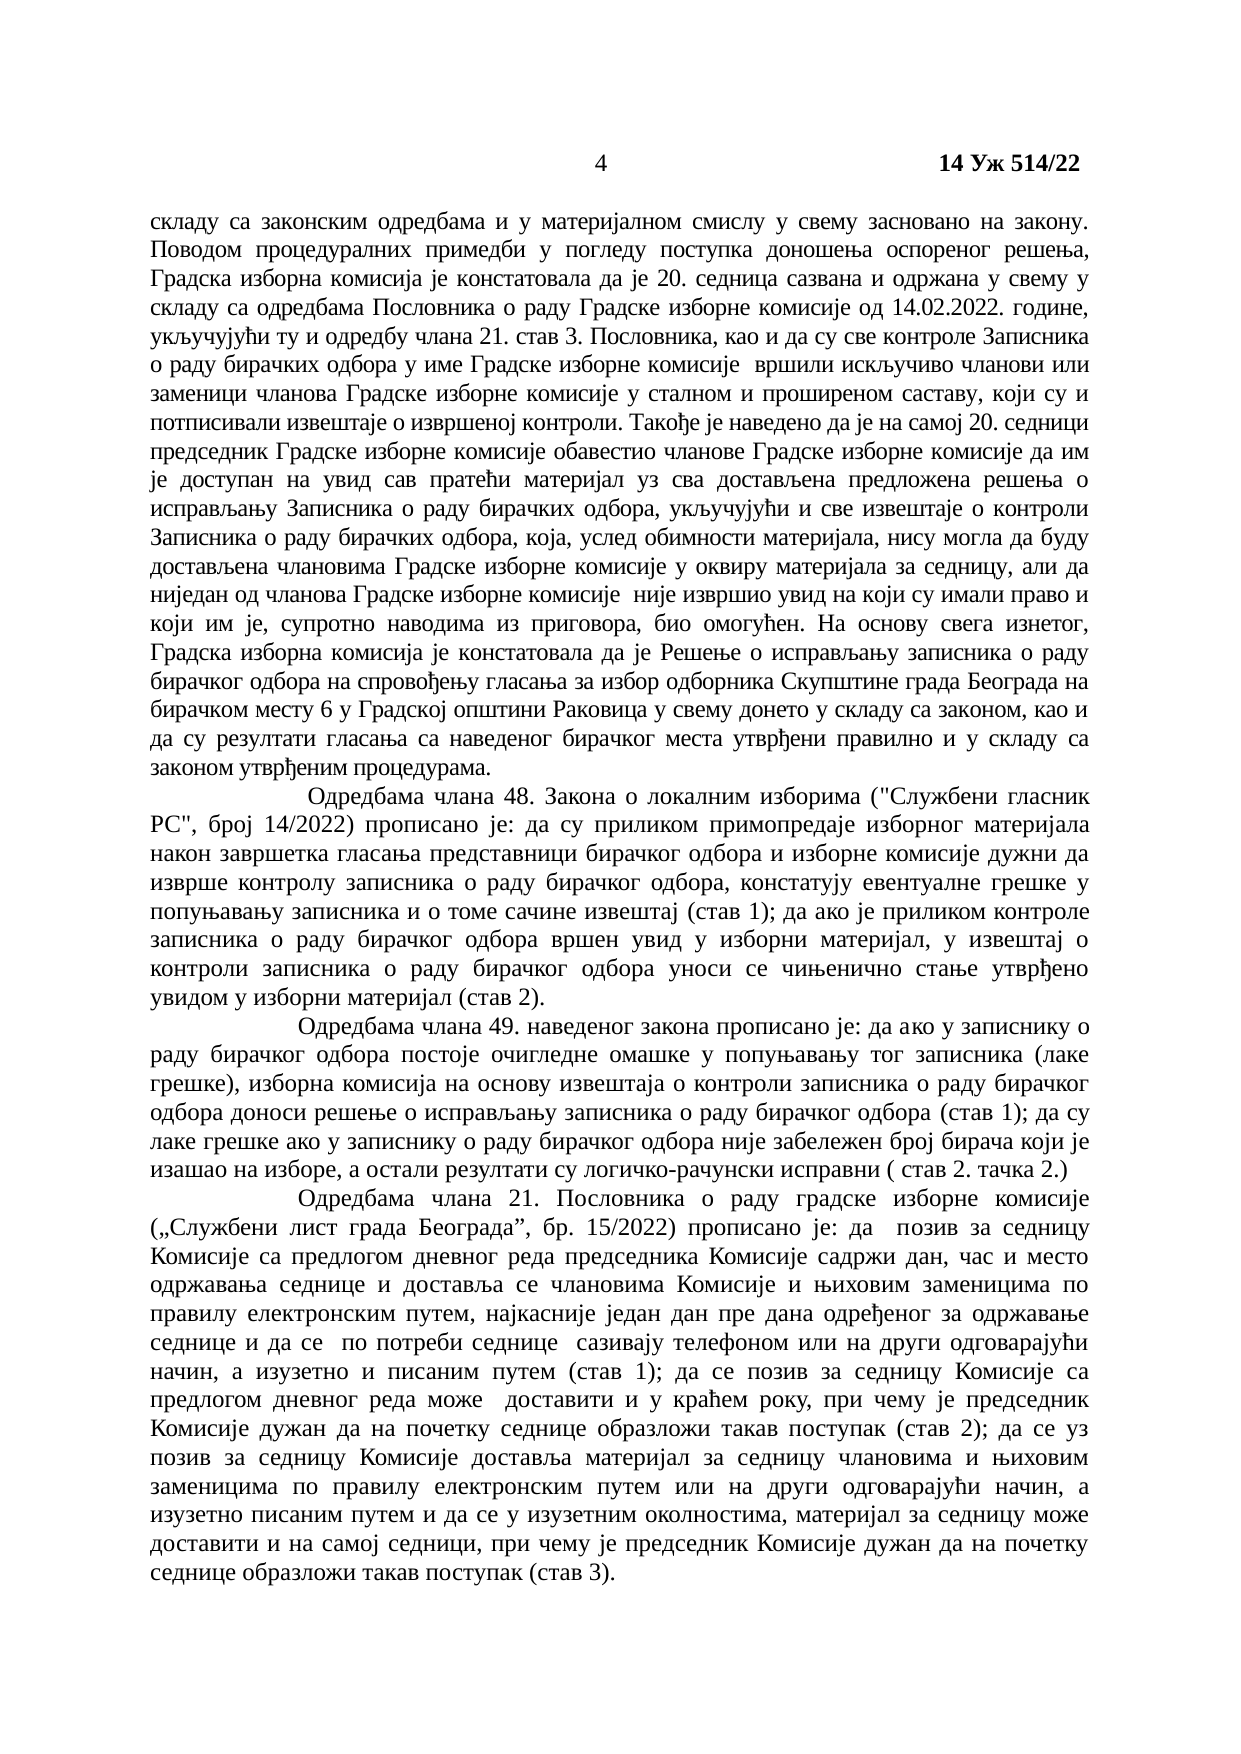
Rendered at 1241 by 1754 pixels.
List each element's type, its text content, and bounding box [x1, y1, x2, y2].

text складу са законским одредбама и у материјалном смислу у свему засновано на закону. Поводом процедуралних примедби у погледу поступка доношења оспореног решења, Градска изборна комисија је констатовала да је 20. седница сазвана и одржана у свему у складу са одредбама Пословника о раду Градске изборне комисије од 14.02.2022. године, укључујући ту и одредбу члана 21. став 3. Пословника, као и да су све контроле Записника о раду бирачких одбора у име Градске изборне комисије вршили искључиво чланови или заменици чланова Градске изборне комисије у сталном и проширеном саставу, који су и потписивали извештаје о извршеној контроли. Такође је наведено да је на самој 20. седници председник Градске изборне комисије обавестио чланове Градске изборне комисије да им је доступан на увид сав пратећи материјал уз сва достављена предложена решења о исправљању Записника о раду бирачких одбора, укључујући и све извештаје о контроли Записника о раду бирачких одбора, која, услед обимности материјала, нису могла да буду достављена члановима Градске изборне комисије у оквиру материјала за седницу, али да ниједан од чланова Градске изборне комисије није извршио увид на који су имали право и који им је, супротно наводима из приговора, био омогућен. На основу свега изнетог, Градска изборна комисија је констатовала да је Решење о исправљању записника о раду бирачког одбора на спровођењу гласања за избор одборника Скупштине града Београда на бирачком месту 6 у Градској општини Раковица у свему донето у складу са законом, као и да су резултати гласања са наведеног бирачког места утврђени правилно и у складу са законом утврђеним процедурама. [150, 206, 1090, 781]
text Одредбама члана 49. наведеног закона прописано је: да ако у записнику о раду бирачког одбора постоје очигледне омашке у попуњавању тог записника (лаке грешке), изборна комисија на основу извештаја о контроли записника о раду бирачког одбора доноси решење о исправљању записника о раду бирачког одбора (став 1); да су лаке грешке ако у записнику о раду бирачког одбора није забележен број бирача који је изашао на изборе, а остали резултати су логичко-рачунски исправни ( став 2. тачка 2.) [150, 1011, 1090, 1183]
text Одредбама члана 48. Закона о локалним изборима ("Службени гласник РС", број 14/2022) прописано је: да су приликом примопредаје изборног материјала након завршетка гласања представници бирачког одбора и изборне комисије дужни да изврше контролу записника о раду бирачког одбора, констатују евентуалне грешке у попуњавању записника и о томе сачине извештај (став 1); да ако је приликом контроле записника о раду бирачког одбора вршен увид у изборни материјал, у извештај о контроли записника о раду бирачког одбора уноси се чињенично стање утврђено увидом у изборни материјал (став 2). [150, 781, 1090, 1011]
text Одредбама члана 21. Пословника о раду градске изборне комисије („Службени лист града Београда”, бр. 15/2022) прописано је: да позив за седницу Комисије са предлогом дневног реда председника Комисије садржи дан, час и место одржавања седнице и доставља се члановима Комисије и њиховим заменицима по правилу електронским путем, најкасније један дан пре дана одређеног за одржавање седнице и да се по потреби седнице сазивају телефоном или на други одговарајући начин, а изузетно и писаним путем (став 1); да се позив за седницу Комисије са предлогом дневног реда може доставити и у краћем року, при чему је председник Комисије дужан да на почетку седнице образложи такав поступак (став 2); да се уз позив за седницу Комисије доставља материјал за седницу члановима и њиховим заменицима по правилу електронским путем или на други одговарајући начин, а изузетно писаним путем и да се у изузетним околностима, материјал за седницу може доставити и на самој седници, при чему је председник Комисије дужан да на почетку седнице образложи такав поступак (став 3). [150, 1183, 1090, 1586]
